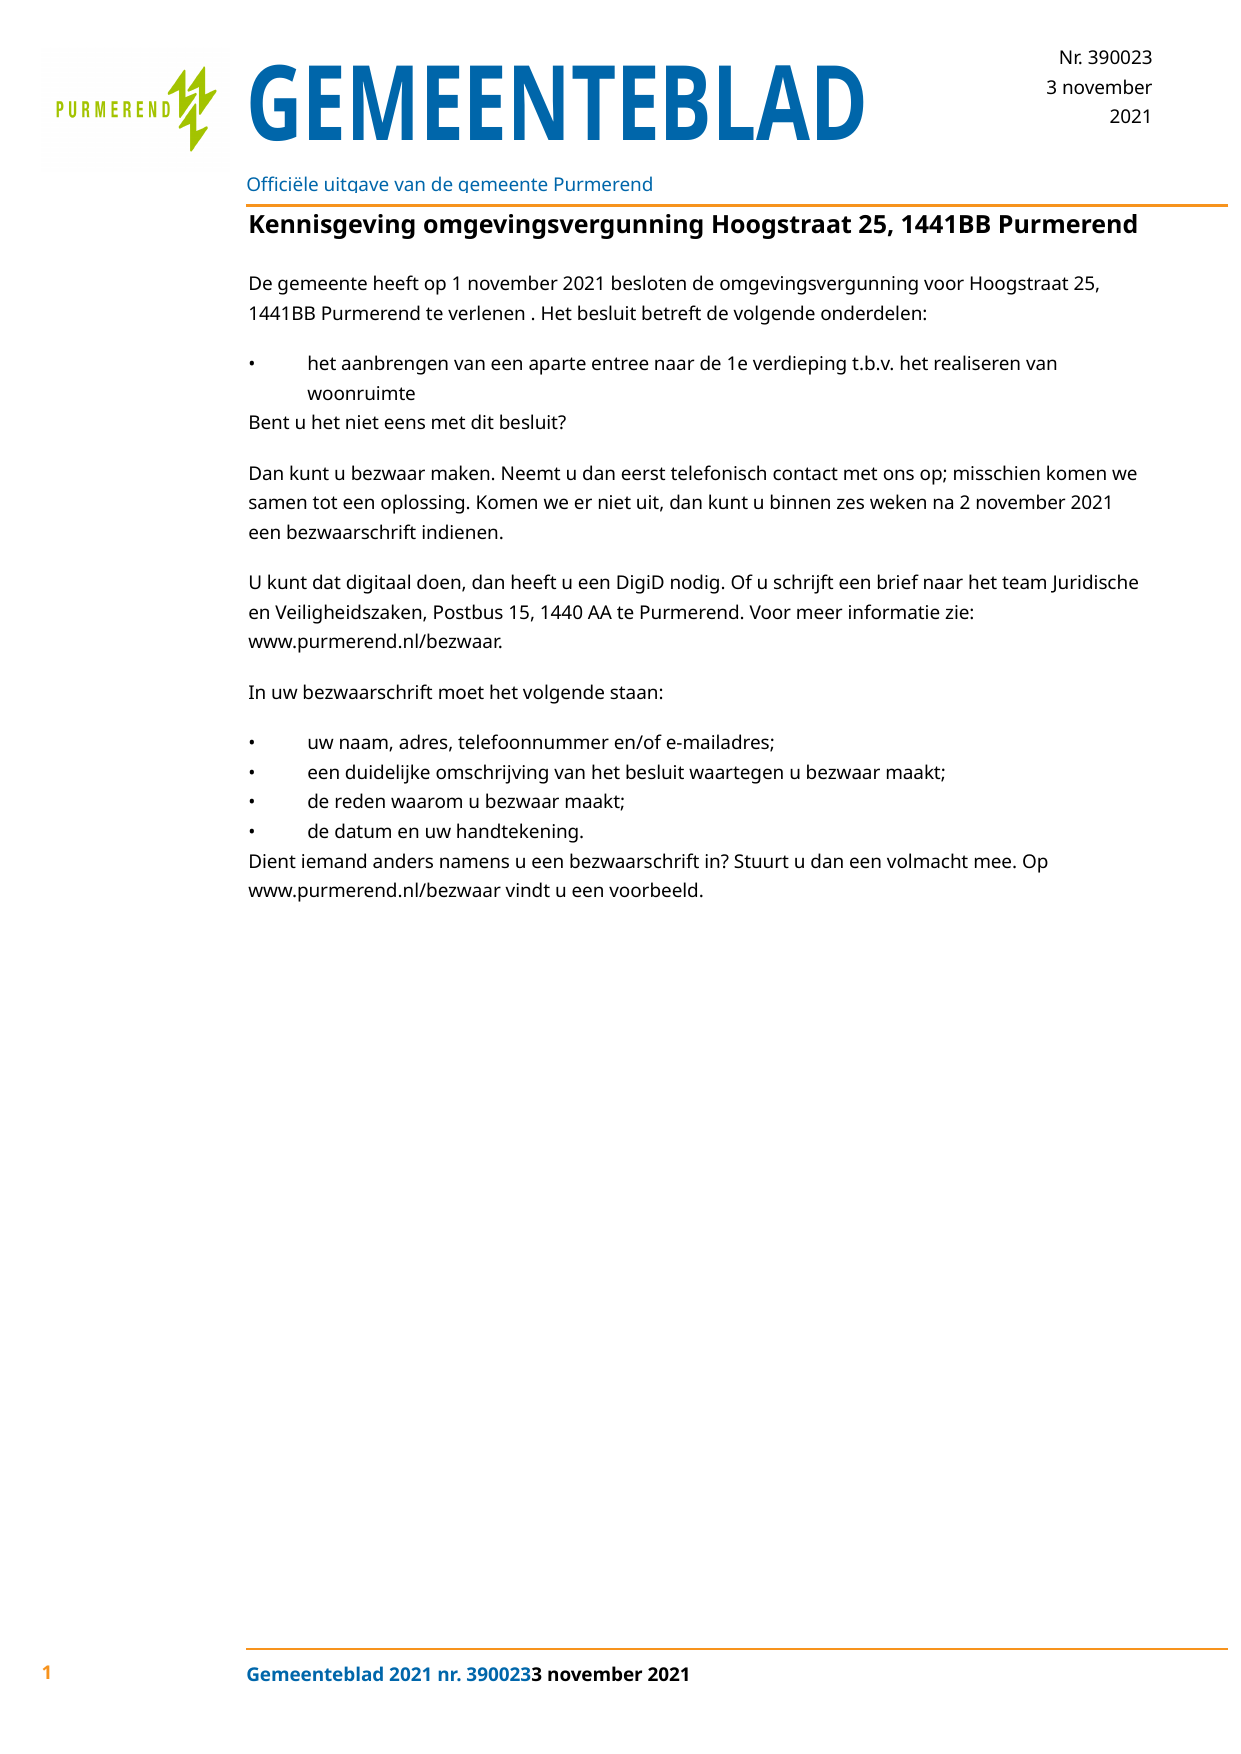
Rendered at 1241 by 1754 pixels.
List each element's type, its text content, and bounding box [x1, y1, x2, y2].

text Dan kunt u bezwaar maken. Neemt u dan eerst telefonisch contact met ons op; misschien komen we samen tot een oplossing. Komen we er niet uit, dan kunt u binnen zes weken na 2 november 2021 een bezwaarschrift indienen. [248, 460, 1152, 545]
text Bent u het niet eens met dit besluit? [248, 409, 1152, 435]
list het aanbrengen van een aparte entree naar de 1e verdieping t.b.v. het realiseren van woonruimte [248, 350, 1152, 406]
list de reden waarom u bezwaar maakt; [248, 789, 1152, 814]
text De gemeente heeft op 1 november 2021 besloten de omgevingsvergunning voor Hoogstraat 25, 1441BB Purmerend te verlenen . Het besluit betreft de volgende onderdelen: [248, 270, 1152, 326]
text Dient iemand anders namens u een bezwaarschrift in? Stuurt u dan een volmacht mee. Op www.purmerend.nl/bezwaar vindt u een voorbeeld. [248, 848, 1152, 903]
picture [41, 47, 231, 172]
list de datum en uw handtekening. [248, 818, 1152, 844]
text In uw bezwaarschrift moet het volgende staan: [248, 679, 1152, 705]
list uw naam, adres, telefoonnummer en/of e-mailadres; [248, 729, 1152, 755]
text U kunt dat digitaal doen, dan heeft u een DigiD nodig. Of u schrijft een brief naar het team Juridische en Veiligheidszaken, Postbus 15, 1440 AA te Purmerend. Voor meer informatie zie: www.purmerend.nl/bezwaar. [248, 569, 1152, 654]
text Kennisgeving omgevingsvergunning Hoogstraat 25, 1441BB Purmerend [248, 207, 1152, 241]
list een duidelijke omschrijving van het besluit waartegen u bezwaar maakt; [248, 759, 1152, 785]
